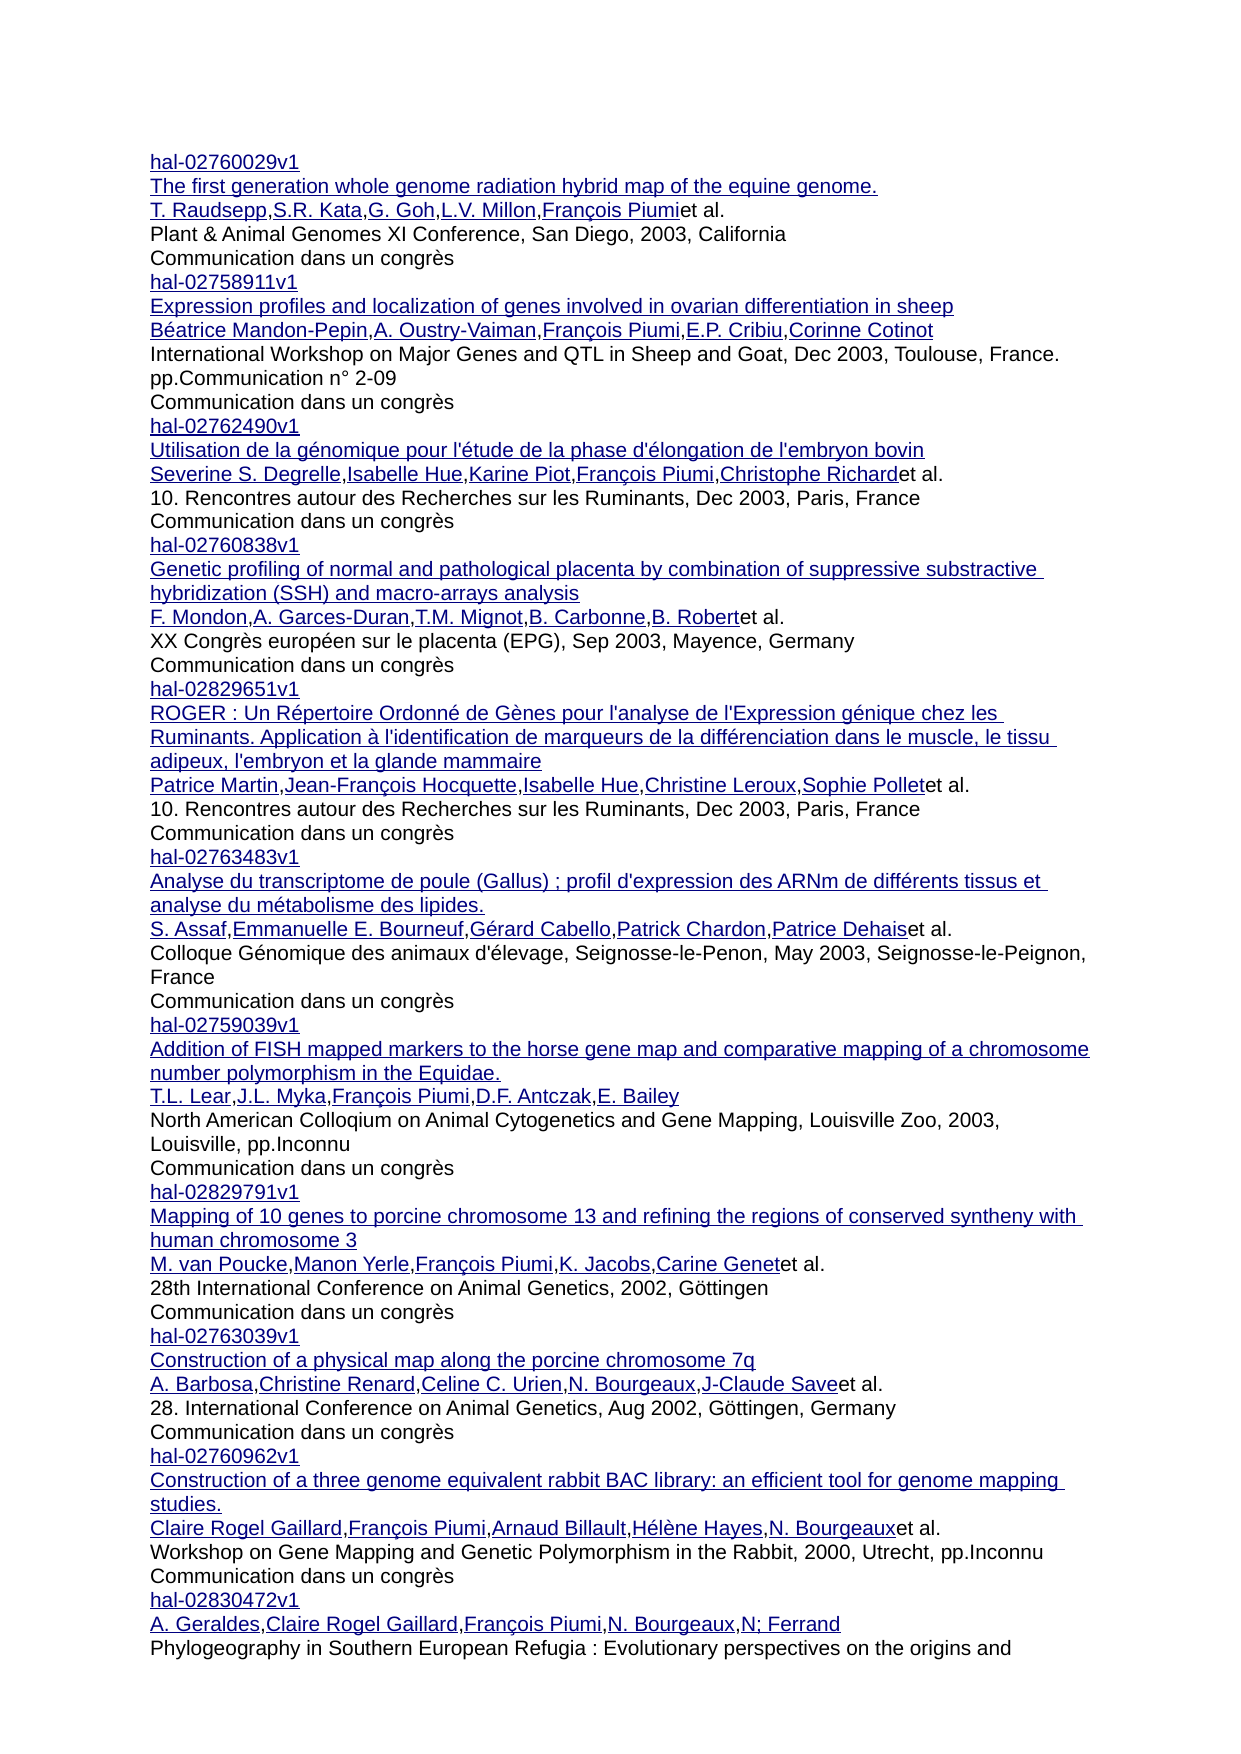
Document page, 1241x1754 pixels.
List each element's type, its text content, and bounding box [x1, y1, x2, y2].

table_cell Expression profiles and localization of genes involved in ovarian differentiation in sheep Béatrice Mandon-Pepin,A. Oustry-Vaiman,François Piumi,E.P. Cribiu,Corinne Cotinot International Workshop on Major Genes and QTL in Sheep and Goat, Dec 2003, Toulouse, France. pp.Communication n° 2-09 Communication dans un congrès hal-02762490v1 [150, 294, 1090, 437]
table_cell number polymorphism in the Equidae. T.L. Lear,J.L. Myka,François Piumi,D.F. Antczak,E. Bailey North American Colloqium on Animal Cytogenetics and Gene Mapping, Louisville Zoo, 2003, Louisville, pp.Inconnu Communication dans un congrès hal-02829791v1 [150, 1058, 1090, 1204]
table_cell Construction of a three genome equivalent rabbit BAC library: an efficient tool for genome mapping studies. Claire Rogel Gaillard,François Piumi,Arnaud Billault,Hélène Hayes,N. Bourgeauxet al. Workshop on Gene Mapping and Genetic Polymorphism in the Rabbit, 2000, Utrecht, pp.Inconnu Communication dans un congrès hal-02830472v1 [150, 1468, 1090, 1611]
table_cell Utilisation de la génomique pour l'étude de la phase d'élongation de l'embryon bovin Severine S. Degrelle,Isabelle Hue,Karine Piot,François Piumi,Christophe Richardet al. 10. Rencontres autour des Recherches sur les Ruminants, Dec 2003, Paris, France Communication dans un congrès hal-02760838v1 [150, 438, 1090, 557]
table_cell hal-02760029v1 [150, 150, 1090, 174]
table_cell The first generation whole genome radiation hybrid map of the equine genome. T. Raudsepp,S.R. Kata,G. Goh,L.V. Millon,François Piumiet al. Plant & Animal Genomes XI Conference, San Diego, 2003, California Communication dans un congrès hal-02758911v1 [150, 174, 1090, 294]
table_cell ROGER : Un Répertoire Ordonné de Gènes pour l'analyse de l'Expression génique chez les Ruminants. Application à l'identification de marqueurs de la différenciation dans le muscle, le tissu adipeux, l'embryon et la glande mammaire Patrice Martin,Jean-François Hocquette,Isabelle Hue,Christine Leroux,Sophie Polletet al. 10. Rencontres autour des Recherches sur les Ruminants, Dec 2003, Paris, France Communication dans un congrès hal-02763483v1 [150, 701, 1090, 869]
table_cell Genetic profiling of normal and pathological placenta by combination of suppressive substractive hybridization (SSH) and macro-arrays analysis F. Mondon,A. Garces-Duran,T.M. Mignot,B. Carbonne,B. Robertet al. XX Congrès européen sur le placenta (EPG), Sep 2003, Mayence, Germany Communication dans un congrès hal-02829651v1 [150, 557, 1090, 701]
table_cell Addition of FISH mapped markers to the horse gene map and comparative mapping of a chromosome [150, 1036, 1090, 1057]
table_cell Construction of a physical map along the porcine chromosome 7q A. Barbosa,Christine Renard,Celine C. Urien,N. Bourgeaux,J-Claude Saveet al. 28. International Conference on Animal Genetics, Aug 2002, Göttingen, Germany Communication dans un congrès hal-02760962v1 [150, 1348, 1090, 1468]
table_cell The European rabbit SRY gene. A useful marker for Phylogeography ? A. Geraldes,Claire Rogel Gaillard,François Piumi,N. Bourgeaux,N; Ferrand Phylogeography in Southern European Refugia : Evolutionary perspectives on the origins and conservation of European biodiversity, Mar 2001, Vairão, Portugal Communication dans un congrès hal-02762584v1 [150, 1611, 1090, 1659]
table_cell Mapping of 10 genes to porcine chromosome 13 and refining the regions of conserved syntheny with human chromosome 3 M. van Poucke,Manon Yerle,François Piumi,K. Jacobs,Carine Genetet al. 28th International Conference on Animal Genetics, 2002, Göttingen Communication dans un congrès hal-02763039v1 [150, 1204, 1090, 1348]
table_cell Analyse du transcriptome de poule (Gallus) ; profil d'expression des ARNm de différents tissus et analyse du métabolisme des lipides. S. Assaf,Emmanuelle E. Bourneuf,Gérard Cabello,Patrick Chardon,Patrice Dehaiset al. Colloque Génomique des animaux d'élevage, Seignosse-le-Penon, May 2003, Seignosse-le-Peignon, France Communication dans un congrès hal-02759039v1 [150, 869, 1090, 1036]
